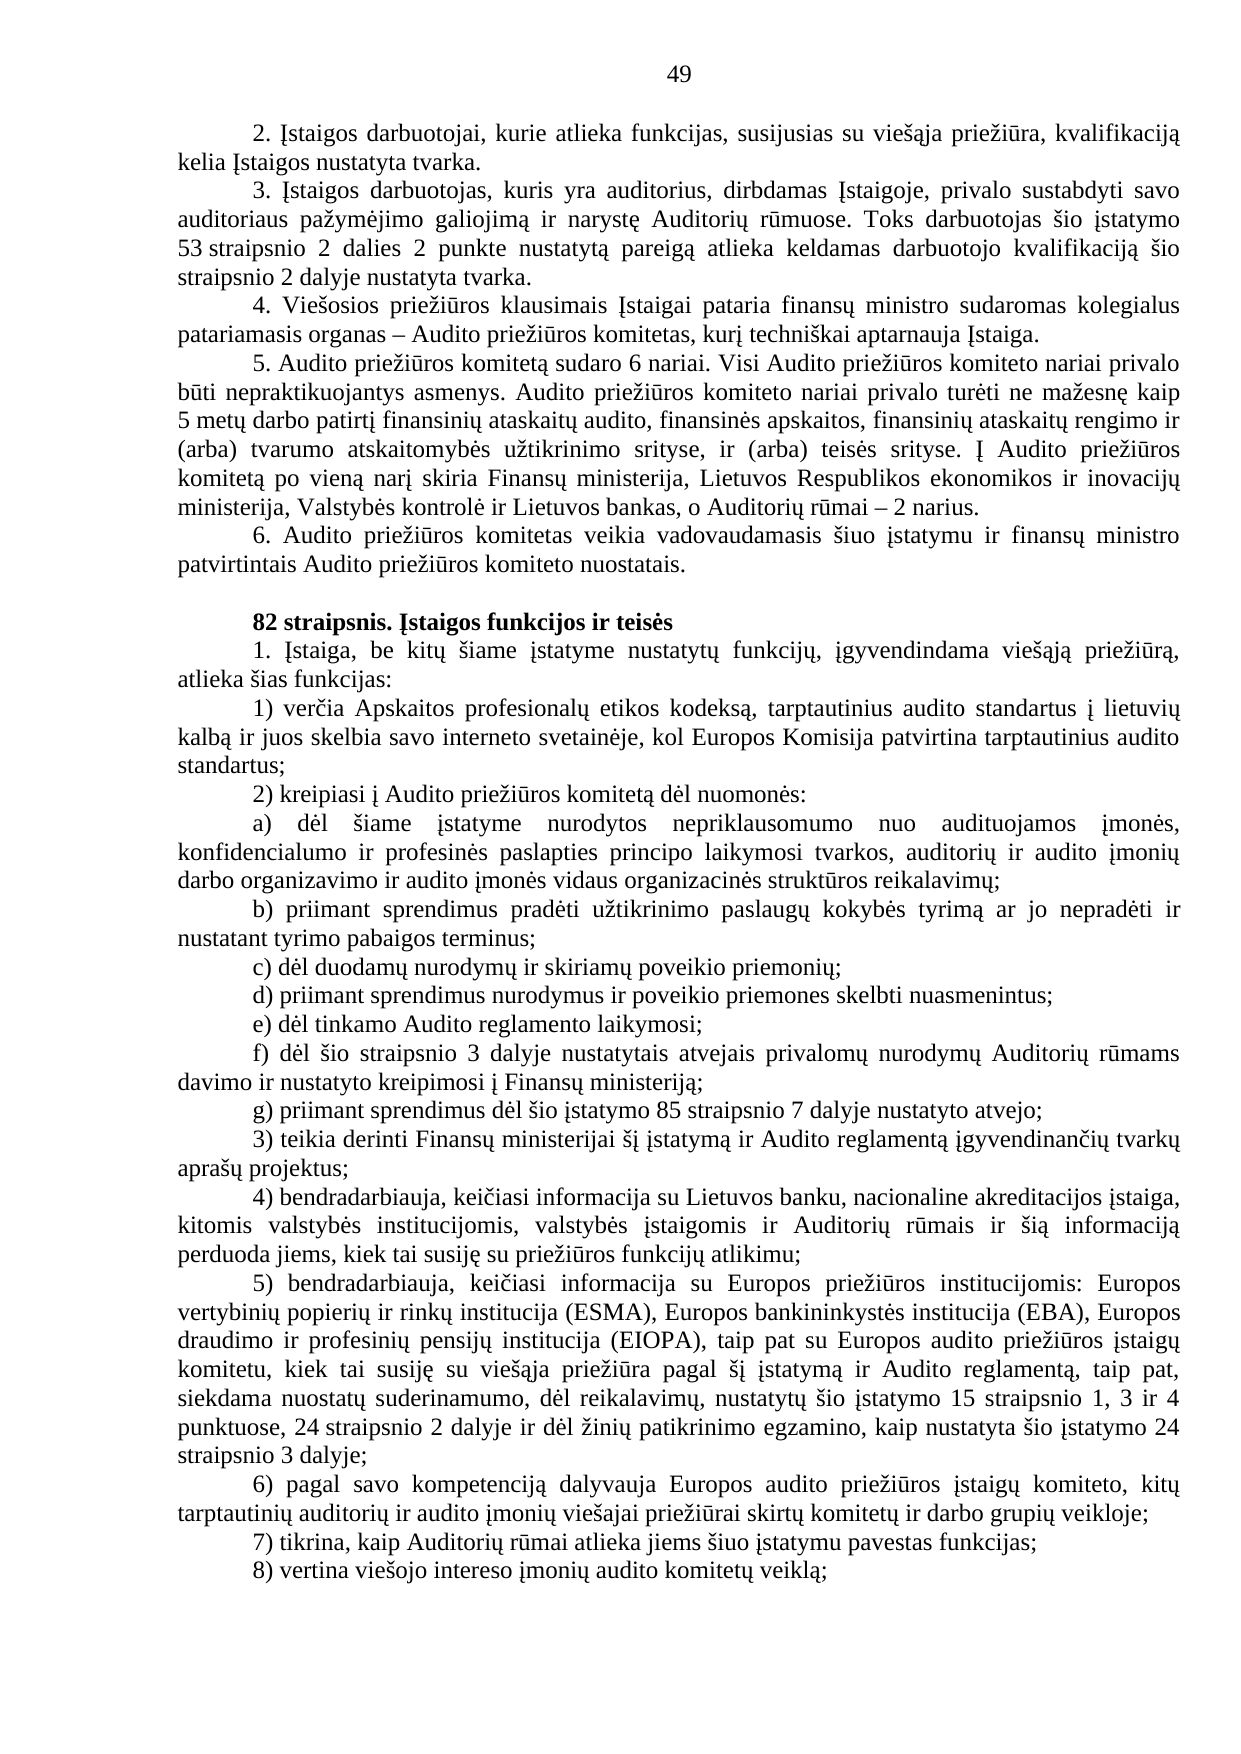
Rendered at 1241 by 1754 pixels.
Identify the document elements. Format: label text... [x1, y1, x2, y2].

text e) dėl tinkamo Audito reglamento laikymosi; [177, 1009, 1181, 1038]
text b) priimant sprendimus pradėti užtikrinimo paslaugų kokybės tyrimą ar jo nepradėti ir nustatant tyrimo pabaigos terminus; [177, 894, 1181, 952]
text f) dėl šio straipsnio 3 dalyje nustatytais atvejais privalomų nurodymų Auditorių rūmams davimo ir nustatyto kreipimosi į Finansų ministeriją; [177, 1038, 1181, 1096]
text 6. Audito priežiūros komitetas veikia vadovaudamasis šiuo įstatymu ir finansų ministro patvirtintais Audito priežiūros komiteto nuostatais. [177, 521, 1181, 578]
text 6) pagal savo kompetenciją dalyvauja Europos audito priežiūros įstaigų komiteto, kitų tarptautinių auditorių ir audito įmonių viešajai priežiūrai skirtų komitetų ir darbo grupių veikloje; [177, 1469, 1181, 1527]
text 82 straipsnis. Įstaigos funkcijos ir teisės [177, 607, 1181, 636]
text 4) bendradarbiauja, keičiasi informacija su Lietuvos banku, nacionaline akreditacijos įstaiga, kitomis valstybės institucijomis, valstybės įstaigomis ir Auditorių rūmais ir šią informaciją perduoda jiems, kiek tai susiję su priežiūros funkcijų atlikimu; [177, 1182, 1181, 1268]
text 4. Viešosios priežiūros klausimais Įstaigai pataria finansų ministro sudaromas kolegialus patariamasis organas – Audito priežiūros komitetas, kurį techniškai aptarnauja Įstaiga. [177, 291, 1181, 348]
text 3. Įstaigos darbuotojas, kuris yra auditorius, dirbdamas Įstaigoje, privalo sustabdyti savo auditoriaus pažymėjimo galiojimą ir narystę Auditorių rūmuose. Toks darbuotojas šio įstatymo 53 straipsnio 2 dalies 2 punkte nustatytą pareigą atlieka keldamas darbuotojo kvalifikaciją šio straipsnio 2 dalyje nustatyta tvarka. [177, 176, 1181, 291]
text 5. Audito priežiūros komitetą sudaro 6 nariai. Visi Audito priežiūros komiteto nariai privalo būti nepraktikuojantys asmenys. Audito priežiūros komiteto nariai privalo turėti ne mažesnę kaip 5 metų darbo patirtį finansinių ataskaitų audito, finansinės apskaitos, finansinių ataskaitų rengimo ir (arba) tvarumo atskaitomybės užtikrinimo srityse, ir (arba) teisės srityse. Į Audito priežiūros komitetą po vieną narį skiria Finansų ministerija, Lietuvos Respublikos ekonomikos ir inovacijų ministerija, Valstybės kontrolė ir Lietuvos bankas, o Auditorių rūmai – 2 narius. [177, 348, 1181, 521]
text 3) teikia derinti Finansų ministerijai šį įstatymą ir Audito reglamentą įgyvendinančių tvarkų aprašų projektus; [177, 1124, 1181, 1182]
text 5) bendradarbiauja, keičiasi informacija su Europos priežiūros institucijomis: Europos vertybinių popierių ir rinkų institucija (ESMA), Europos bankininkystės institucija (EBA), Europos draudimo ir profesinių pensijų institucija (EIOPA), taip pat su Europos audito priežiūros įstaigų komitetu, kiek tai susiję su viešąja priežiūra pagal šį įstatymą ir Audito reglamentą, taip pat, siekdama nuostatų suderinamumo, dėl reikalavimų, nustatytų šio įstatymo 15 straipsnio 1, 3 ir 4 punktuose, 24 straipsnio 2 dalyje ir dėl žinių patikrinimo egzamino, kaip nustatyta šio įstatymo 24 straipsnio 3 dalyje; [177, 1268, 1181, 1469]
text 8) vertina viešojo intereso įmonių audito komitetų veiklą; [177, 1556, 1181, 1584]
text 1. Įstaiga, be kitų šiame įstatyme nustatytų funkcijų, įgyvendindama viešąją priežiūrą, atlieka šias funkcijas: [177, 636, 1181, 693]
text d) priimant sprendimus nurodymus ir poveikio priemones skelbti nuasmenintus; [177, 981, 1181, 1009]
text 7) tikrina, kaip Auditorių rūmai atlieka jiems šiuo įstatymu pavestas funkcijas; [177, 1527, 1181, 1556]
text c) dėl duodamų nurodymų ir skiriamų poveikio priemonių; [177, 952, 1181, 981]
text 1) verčia Apskaitos profesionalų etikos kodeksą, tarptautinius audito standartus į lietuvių kalbą ir juos skelbia savo interneto svetainėje, kol Europos Komisija patvirtina tarptautinius audito standartus; [177, 693, 1181, 779]
text 2) kreipiasi į Audito priežiūros komitetą dėl nuomonės: [177, 779, 1181, 808]
text a) dėl šiame įstatyme nurodytos nepriklausomumo nuo audituojamos įmonės, konfidencialumo ir profesinės paslapties principo laikymosi tvarkos, auditorių ir audito įmonių darbo organizavimo ir audito įmonės vidaus organizacinės struktūros reikalavimų; [177, 808, 1181, 894]
text g) priimant sprendimus dėl šio įstatymo 85 straipsnio 7 dalyje nustatyto atvejo; [177, 1096, 1181, 1124]
text 2. Įstaigos darbuotojai, kurie atlieka funkcijas, susijusias su viešąja priežiūra, kvalifikaciją kelia Įstaigos nustatyta tvarka. [177, 118, 1181, 176]
